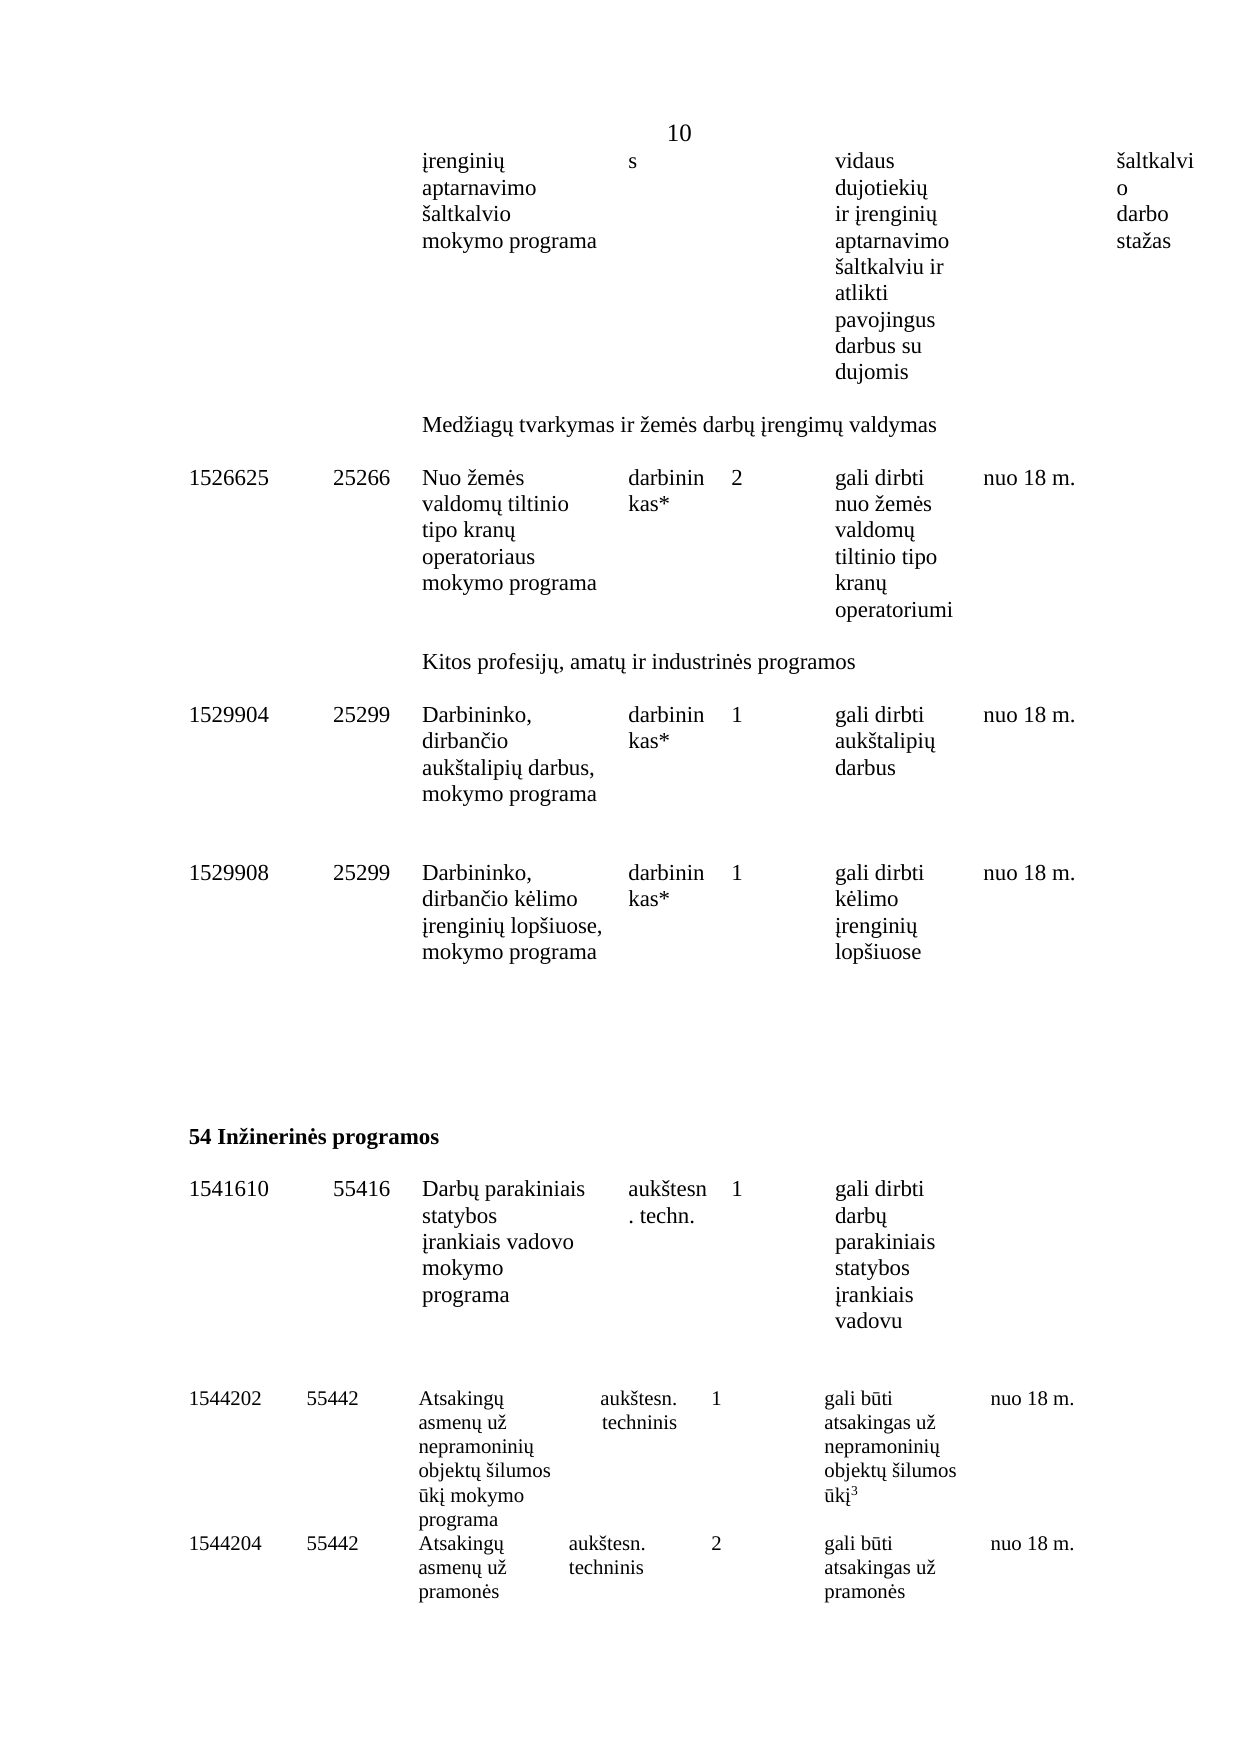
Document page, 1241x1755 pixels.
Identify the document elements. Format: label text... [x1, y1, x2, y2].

table_cell gali būti atsakingas už nepramoninių objektų šilumos ūkį3 [813, 1386, 979, 1531]
table_cell [972, 385, 1105, 411]
table_cell [1224, 1123, 1240, 1149]
table_cell [617, 1070, 720, 1096]
table_cell [1105, 965, 1217, 991]
table_cell [1224, 253, 1240, 279]
table_cell [617, 1149, 720, 1175]
table_cell [411, 438, 617, 464]
table_cell [411, 991, 617, 1017]
table_cell 1544204 [177, 1531, 295, 1603]
table_cell [972, 622, 1105, 648]
table_cell [1217, 675, 1223, 701]
table_cell [322, 1360, 411, 1386]
table_cell [177, 622, 322, 648]
table_cell gali dirbti darbų parakiniais statybos įrankiais vadovu [824, 1175, 972, 1333]
table_cell 1 [720, 859, 823, 912]
table_cell [617, 622, 720, 648]
table_cell [720, 1360, 823, 1386]
table_cell [177, 1360, 322, 1386]
table_cell 55416 [322, 1175, 411, 1228]
table_cell 1 [700, 1386, 813, 1531]
table_cell [1105, 411, 1217, 437]
table_cell [411, 1360, 617, 1386]
table_cell [972, 780, 1105, 806]
table_cell [720, 675, 823, 701]
table_cell [1224, 833, 1240, 859]
table_cell 25266 [322, 464, 411, 517]
table_cell [1217, 411, 1223, 437]
table_cell [1217, 279, 1223, 385]
table_cell [1105, 806, 1217, 833]
table_cell [720, 965, 823, 991]
table_cell [322, 1334, 411, 1360]
table_cell [720, 438, 823, 464]
table_cell gali būti atsakingas už pramonės [813, 1531, 979, 1603]
table_cell [1224, 622, 1240, 648]
table_cell [720, 912, 823, 964]
table_cell [177, 174, 322, 253]
table_cell s [617, 148, 720, 174]
table_cell [322, 1017, 411, 1044]
table_cell [177, 385, 322, 411]
table_cell [1224, 1360, 1240, 1386]
table_cell [824, 675, 972, 701]
table_cell [1224, 1070, 1240, 1096]
table_cell gali dirbti nuo žemės valdomų tiltinio tipo kranų operatoriumi [824, 464, 972, 622]
table_cell [322, 833, 411, 859]
table_cell [720, 279, 823, 385]
table_cell [1217, 517, 1223, 622]
table_cell [720, 385, 823, 411]
table_cell vidaus dujotiekių ir įrenginių aptarnavimo šaltkalviu ir atlikti pavojingus darbus su dujomis [824, 148, 972, 385]
table_cell [617, 279, 720, 385]
table_cell [720, 1149, 823, 1175]
table_cell [1105, 1334, 1217, 1360]
table_cell [720, 1334, 823, 1360]
table_cell [720, 1044, 823, 1070]
table_cell [177, 1149, 322, 1175]
table_cell [972, 253, 1105, 279]
table_cell [1105, 1044, 1217, 1070]
table_cell 1526625 [177, 464, 322, 517]
table_cell [1105, 1096, 1217, 1123]
table_cell [177, 1228, 322, 1333]
table_cell [1217, 1044, 1223, 1070]
table_cell aukštesn. techninis [558, 1531, 700, 1603]
table_cell [1224, 1531, 1240, 1603]
table_cell [1217, 965, 1223, 991]
table_cell [1105, 517, 1217, 622]
table_cell nuo 18 m. [972, 859, 1105, 912]
table_cell [1224, 411, 1240, 437]
table_cell [1224, 648, 1240, 675]
table_cell [824, 1096, 972, 1123]
table_cell [1217, 859, 1223, 912]
table_cell [177, 1070, 322, 1096]
table_cell [972, 912, 1105, 964]
table_cell [411, 675, 617, 701]
table_cell [177, 517, 322, 622]
table_cell [411, 1017, 617, 1044]
table_cell 25299 [322, 701, 411, 780]
table_cell [1217, 1096, 1223, 1123]
table_cell [617, 1096, 720, 1123]
table_cell Nuo žemės valdomų tiltinio tipo kranų operatoriaus mokymo programa [411, 464, 617, 648]
table_cell [720, 622, 823, 648]
table_cell [972, 517, 1105, 622]
table_cell [1217, 1017, 1223, 1044]
table_cell [720, 1228, 823, 1333]
table_cell 54 Inžinerinės programos [177, 1123, 823, 1149]
table_cell [824, 1123, 972, 1149]
table_cell [1217, 438, 1223, 464]
table_cell [1224, 174, 1240, 253]
table_cell aukštesn. techn. [617, 1175, 720, 1228]
table_cell [322, 253, 411, 279]
table_cell [322, 991, 411, 1017]
table_cell [720, 174, 823, 253]
table_cell [824, 833, 972, 859]
table_cell [322, 806, 411, 833]
table_cell [972, 1096, 1105, 1123]
table_cell [1217, 253, 1223, 279]
table_cell [972, 675, 1105, 701]
table_cell [1105, 1149, 1217, 1175]
table_cell [1224, 859, 1240, 912]
table_cell [1224, 675, 1240, 701]
table_cell [1105, 859, 1217, 912]
table_cell Medžiagų tvarkymas ir žemės darbų įrengimų valdymas [411, 411, 972, 437]
table_cell [824, 1017, 972, 1044]
table_cell [322, 675, 411, 701]
table_cell [411, 1044, 617, 1070]
table_cell [1105, 1228, 1217, 1333]
table_cell [1105, 385, 1217, 411]
table_cell [1105, 1175, 1217, 1228]
table_cell [1110, 1531, 1223, 1603]
table_cell [322, 411, 411, 437]
table_cell [972, 1360, 1105, 1386]
table_cell [617, 1360, 720, 1386]
table_cell [1224, 991, 1240, 1017]
table_cell [972, 991, 1105, 1017]
table_cell [1217, 385, 1223, 411]
table_cell gali dirbti aukštalipių darbus [824, 701, 972, 780]
table_cell [720, 1070, 823, 1096]
table_cell [720, 148, 823, 174]
table_cell [1224, 148, 1240, 174]
table_cell [1105, 912, 1217, 964]
table_cell [617, 1044, 720, 1070]
table_cell [1224, 1386, 1240, 1531]
table_cell Darbininko, dirbančio aukštalipių darbus, mokymo programa [411, 701, 617, 833]
table_cell [177, 833, 322, 859]
table_cell [1224, 912, 1240, 964]
table_cell [1224, 1175, 1240, 1228]
table_cell [972, 1123, 1105, 1149]
table_cell [720, 991, 823, 1017]
table_cell [617, 1228, 720, 1333]
table_cell [1217, 806, 1223, 833]
table_cell šaltkalvio darbo stažas [1105, 148, 1217, 253]
table_cell [972, 411, 1105, 437]
table_cell [177, 148, 322, 174]
table_cell gali dirbti kėlimo įrenginių lopšiuose [824, 859, 972, 964]
table_cell [1217, 1070, 1223, 1096]
table_cell [177, 1017, 322, 1044]
table_cell [322, 385, 411, 411]
table_cell [617, 675, 720, 701]
table_cell [972, 965, 1105, 991]
table_cell Atsakingų asmenų už nepramoninių objektų šilumos ūkį mokymo programa [373, 1386, 557, 1531]
table_cell [1217, 833, 1223, 859]
table_cell [617, 517, 720, 622]
table_cell [1105, 1017, 1217, 1044]
table_cell [824, 622, 972, 648]
table_cell 55442 [295, 1386, 372, 1531]
table_cell [411, 1096, 617, 1123]
table_cell [972, 174, 1105, 253]
table_cell [972, 833, 1105, 859]
table_cell 1 [720, 701, 823, 780]
table_cell [1217, 1123, 1223, 1149]
table_cell [1105, 253, 1217, 279]
table_cell [617, 833, 720, 859]
table_cell [720, 517, 823, 622]
table_cell [1105, 833, 1217, 859]
table_cell Kitos profesijų, amatų ir industrinės programos [411, 648, 972, 675]
table_cell [1217, 1334, 1223, 1360]
table_cell [411, 1149, 617, 1175]
table_cell [617, 438, 720, 464]
table_cell [1105, 780, 1217, 806]
table_cell [972, 438, 1105, 464]
table_cell 25299 [322, 859, 411, 912]
table_cell [617, 174, 720, 253]
table_cell [617, 806, 720, 833]
table_cell [177, 991, 322, 1017]
table_cell [177, 648, 322, 675]
table_cell [1217, 148, 1223, 174]
table_cell [617, 1017, 720, 1044]
table_cell [1224, 279, 1240, 385]
table_cell darbininkas* [617, 464, 720, 517]
table_cell [824, 806, 972, 833]
table_cell [177, 912, 322, 964]
table_cell [972, 1334, 1105, 1360]
table_cell [1224, 385, 1240, 411]
table_cell 2 [700, 1531, 813, 1603]
table_cell [1105, 438, 1217, 464]
table_cell [1224, 517, 1240, 622]
table_cell [720, 833, 823, 859]
table_cell [322, 517, 411, 622]
table_cell [1217, 174, 1223, 253]
table_cell [1217, 622, 1223, 648]
table_cell [322, 965, 411, 991]
table_cell [1105, 1360, 1217, 1386]
table_cell [824, 438, 972, 464]
table_cell [322, 1096, 411, 1123]
table_cell [322, 1149, 411, 1175]
table_cell [720, 1096, 823, 1123]
table_cell [177, 806, 322, 833]
table_cell [972, 806, 1105, 833]
table_cell [1224, 464, 1240, 517]
table_cell [1217, 1175, 1223, 1228]
table_cell [972, 148, 1105, 174]
table_cell [322, 1044, 411, 1070]
table_cell [972, 1070, 1105, 1096]
table_cell 1544202 [177, 1386, 295, 1531]
table_cell [411, 279, 617, 385]
table_cell [824, 1044, 972, 1070]
table_cell [1217, 1228, 1223, 1333]
table_cell [824, 385, 972, 411]
table_cell [617, 1334, 720, 1360]
table_cell [720, 806, 823, 833]
table_cell [1217, 780, 1223, 806]
table_cell 1 [720, 1175, 823, 1228]
table_cell [824, 991, 972, 1017]
table_cell [1105, 622, 1217, 648]
table_cell [1105, 279, 1217, 385]
table_cell [1224, 1096, 1240, 1123]
table_cell darbininkas* [617, 701, 720, 780]
table_cell [322, 1228, 411, 1333]
table_cell [322, 438, 411, 464]
table_cell 55442 [295, 1531, 372, 1603]
table_cell [720, 780, 823, 806]
table_cell [177, 253, 322, 279]
table_cell [1217, 648, 1223, 675]
table_cell [177, 279, 322, 385]
table_cell [1217, 912, 1223, 964]
table_cell [322, 648, 411, 675]
table_cell [972, 1044, 1105, 1070]
table_cell [617, 912, 720, 964]
table_cell [1224, 701, 1240, 780]
table_cell [824, 780, 972, 806]
table_cell [1105, 648, 1217, 675]
table_cell [1105, 991, 1217, 1017]
table_cell [617, 385, 720, 411]
table_cell [1105, 1123, 1217, 1149]
table_cell [322, 622, 411, 648]
table_cell nuo 18 m. [972, 701, 1105, 780]
table_cell 1529904 [177, 701, 322, 780]
table_cell [1105, 701, 1217, 780]
table_cell [972, 648, 1105, 675]
table_cell [972, 279, 1105, 385]
table_cell [177, 675, 322, 701]
table_cell Darbų parakiniais statybos įrankiais vadovo mokymo programa [411, 1175, 617, 1360]
table_cell įrenginių aptarnavimo šaltkalvio mokymo programa [411, 148, 617, 279]
table_cell 2 [720, 464, 823, 517]
table_cell [1224, 1149, 1240, 1175]
table_cell [322, 148, 411, 174]
table_cell [617, 965, 720, 991]
table_cell [972, 1228, 1105, 1333]
table_cell darbininkas* [617, 859, 720, 912]
table_cell [177, 1096, 322, 1123]
table_cell Atsakingų asmenų už pramonės [373, 1531, 557, 1603]
table_cell [1224, 806, 1240, 833]
table_cell [720, 1017, 823, 1044]
table_cell nuo 18 m. [972, 464, 1105, 517]
table_cell [617, 780, 720, 806]
table_cell [177, 780, 322, 806]
table_cell [411, 385, 617, 411]
table_cell [1224, 1228, 1240, 1333]
table_cell [322, 174, 411, 253]
table_cell [972, 1017, 1105, 1044]
table_cell Darbininko, dirbančio kėlimo įrenginių lopšiuose, mokymo programa [411, 859, 617, 991]
table_cell [177, 438, 322, 464]
table_cell [617, 253, 720, 279]
table_cell [972, 1175, 1105, 1228]
table_cell [1224, 1044, 1240, 1070]
table_cell [972, 1149, 1105, 1175]
table_cell [177, 1334, 322, 1360]
table_cell [322, 279, 411, 385]
table_cell [720, 253, 823, 279]
table_cell [177, 1044, 322, 1070]
table_cell aukštesn. techninis [558, 1386, 700, 1531]
table_cell [322, 912, 411, 964]
table_cell nuo 18 m. [979, 1531, 1110, 1603]
table_cell [411, 833, 617, 859]
table_cell [1224, 780, 1240, 806]
table_cell 1529908 [177, 859, 322, 912]
table_cell [1224, 1017, 1240, 1044]
table_cell nuo 18 m. [979, 1386, 1110, 1531]
table_cell [1217, 464, 1223, 517]
table_cell [1105, 1070, 1217, 1096]
table_cell [1105, 675, 1217, 701]
table_cell [177, 411, 322, 437]
table_cell [1217, 991, 1223, 1017]
table_cell [1105, 464, 1217, 517]
table_cell [1224, 438, 1240, 464]
table_cell 1541610 [177, 1175, 322, 1228]
table_cell [177, 965, 322, 991]
table_cell [1224, 965, 1240, 991]
table_cell [322, 780, 411, 806]
table_cell [1110, 1386, 1223, 1531]
table_cell [1224, 1334, 1240, 1360]
table_cell [1217, 1149, 1223, 1175]
table_cell [411, 1070, 617, 1096]
table_cell [824, 1070, 972, 1096]
table_cell [1217, 701, 1223, 780]
table_cell [824, 965, 972, 991]
table_cell [322, 1070, 411, 1096]
table_cell [824, 1334, 972, 1360]
table_cell [824, 1149, 972, 1175]
table_cell [1217, 1360, 1223, 1386]
table_cell [824, 1360, 972, 1386]
table_cell [617, 991, 720, 1017]
